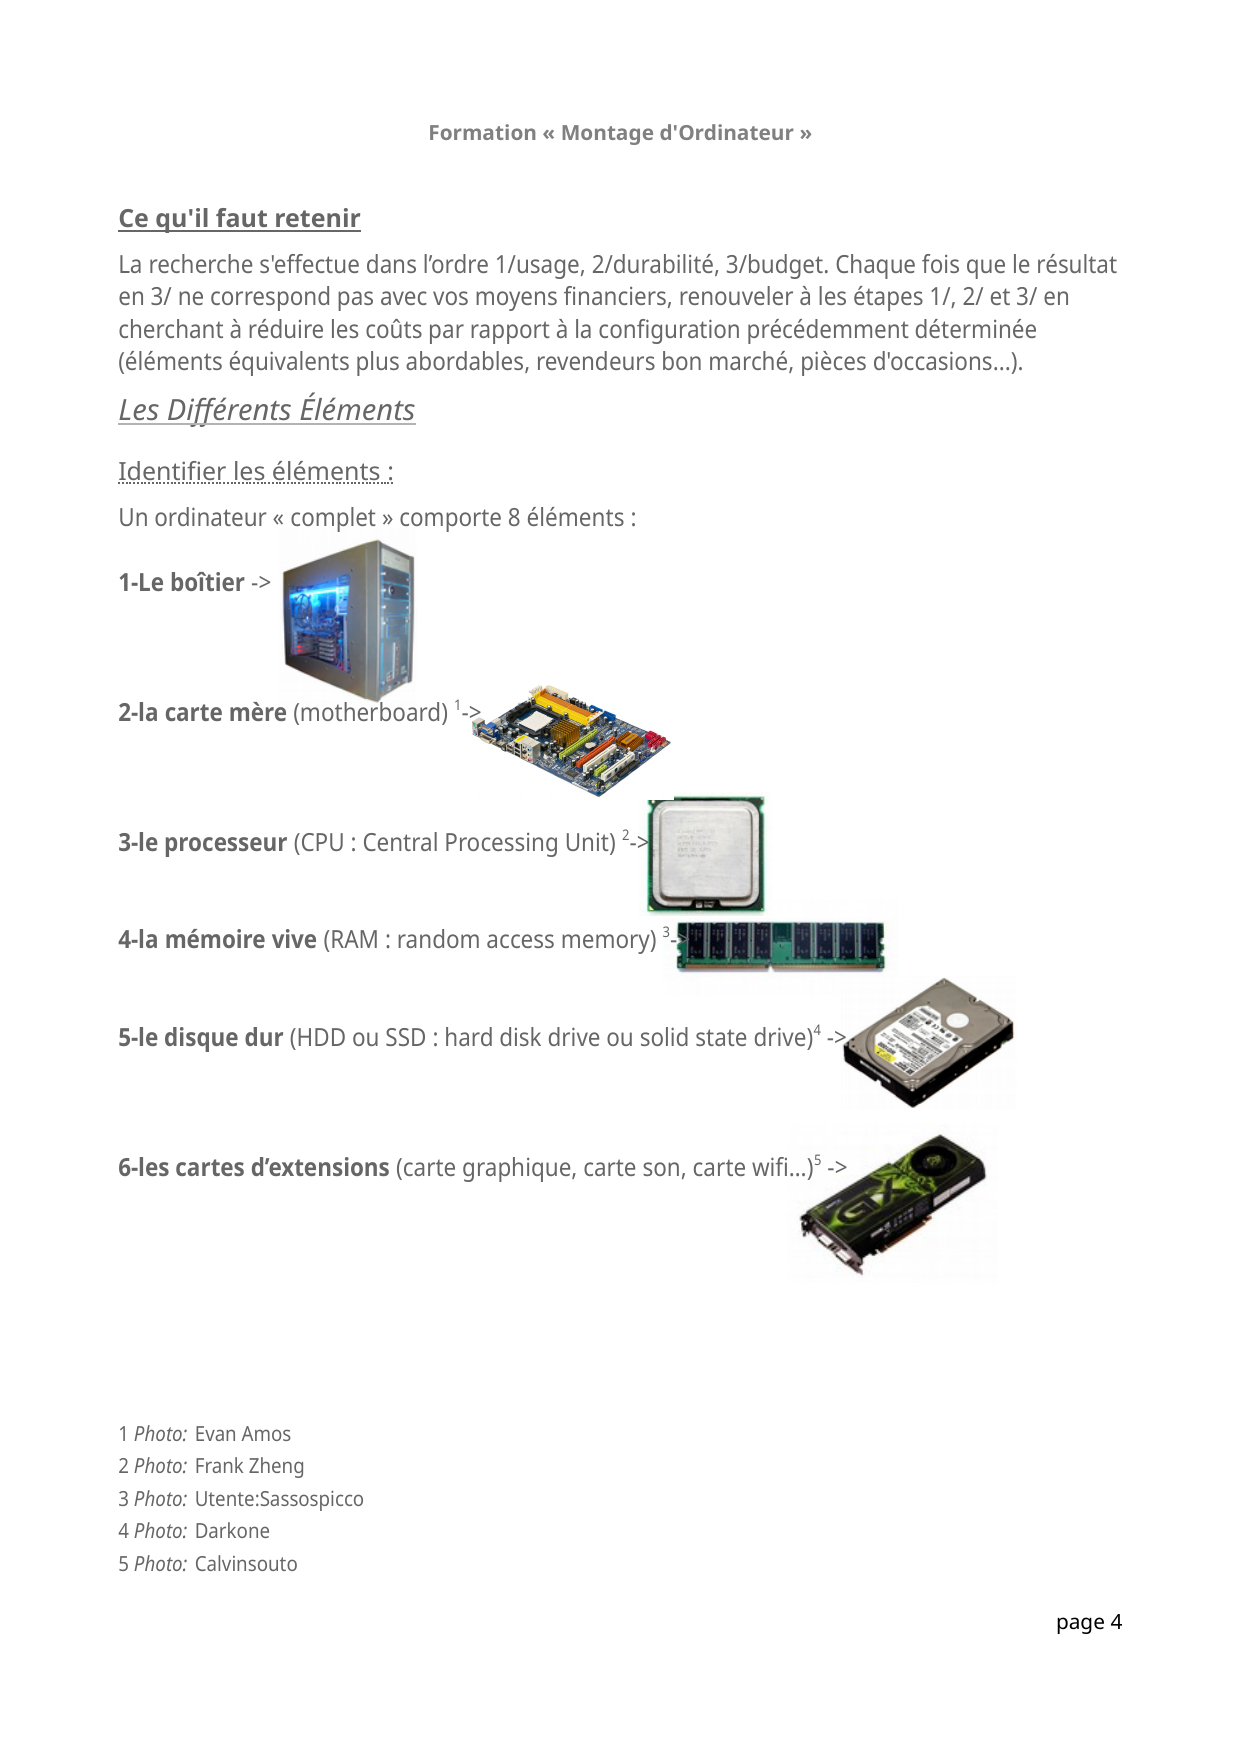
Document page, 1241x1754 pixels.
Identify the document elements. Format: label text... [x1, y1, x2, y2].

text 2-la carte mère (motherboard) -> [674, 695, 1122, 727]
text Photo: Darkone [118, 1513, 1122, 1545]
picture [469, 708, 477, 716]
text 5-le disque dur (HDD ou SSD : hard disk drive ou solid state drive) -> [118, 1020, 839, 1052]
text Photo: Frank Zheng [118, 1448, 1122, 1480]
text Photo: Calvinsouto [118, 1545, 1122, 1578]
picture [469, 681, 1017, 1109]
text 6-les cartes d’extensions (carte graphique, carte son, carte wifi…) -> [118, 1150, 786, 1182]
subtitle Identifier les éléments : [118, 453, 1122, 488]
text 4-la mémoire vive (RAM : random access memory) -> [899, 922, 1122, 955]
text 5-le disque dur (HDD ou SSD : hard disk drive ou solid state drive) -> [1017, 1020, 1122, 1052]
subtitle Les Différents Éléments [118, 389, 1122, 429]
picture [786, 1124, 998, 1283]
text Photo: Utente:Sassospicco [118, 1480, 1122, 1513]
text 3-le processeur (CPU : Central Processing Unit) -> [773, 825, 1122, 857]
picture [638, 838, 645, 846]
subtitle Ce qu'il faut retenir [118, 201, 1122, 235]
text 2-la carte mère (motherboard) -> [118, 695, 469, 727]
text Photo: Evan Amos [118, 1415, 1122, 1448]
text 6-les cartes d’extensions (carte graphique, carte son, carte wifi…) -> [998, 1150, 1122, 1182]
text Un ordinateur « complet » comporte 8 éléments : [118, 500, 1122, 532]
picture [278, 527, 418, 713]
text [418, 565, 1122, 597]
text 1-Le boîtier -> [118, 565, 278, 597]
text 3-le processeur (CPU : Central Processing Unit) -> [118, 825, 638, 857]
text La recherche s'effectue dans l’ordre 1/usage, 2/durabilité, 3/budget. Chaque fois que le résultat en 3/ ne correspond pas avec vos moyens financiers, renouveler à les étapes 1/, 2/ et 3/ en cherchant à réduire les coûts par rapport à la configuration précédemment déterminée (éléments équivalents plus abordables, revendeurs bon marché, pièces d'occasions...). [118, 247, 1122, 377]
text 4-la mémoire vive (RAM : random access memory) -> [118, 922, 662, 955]
